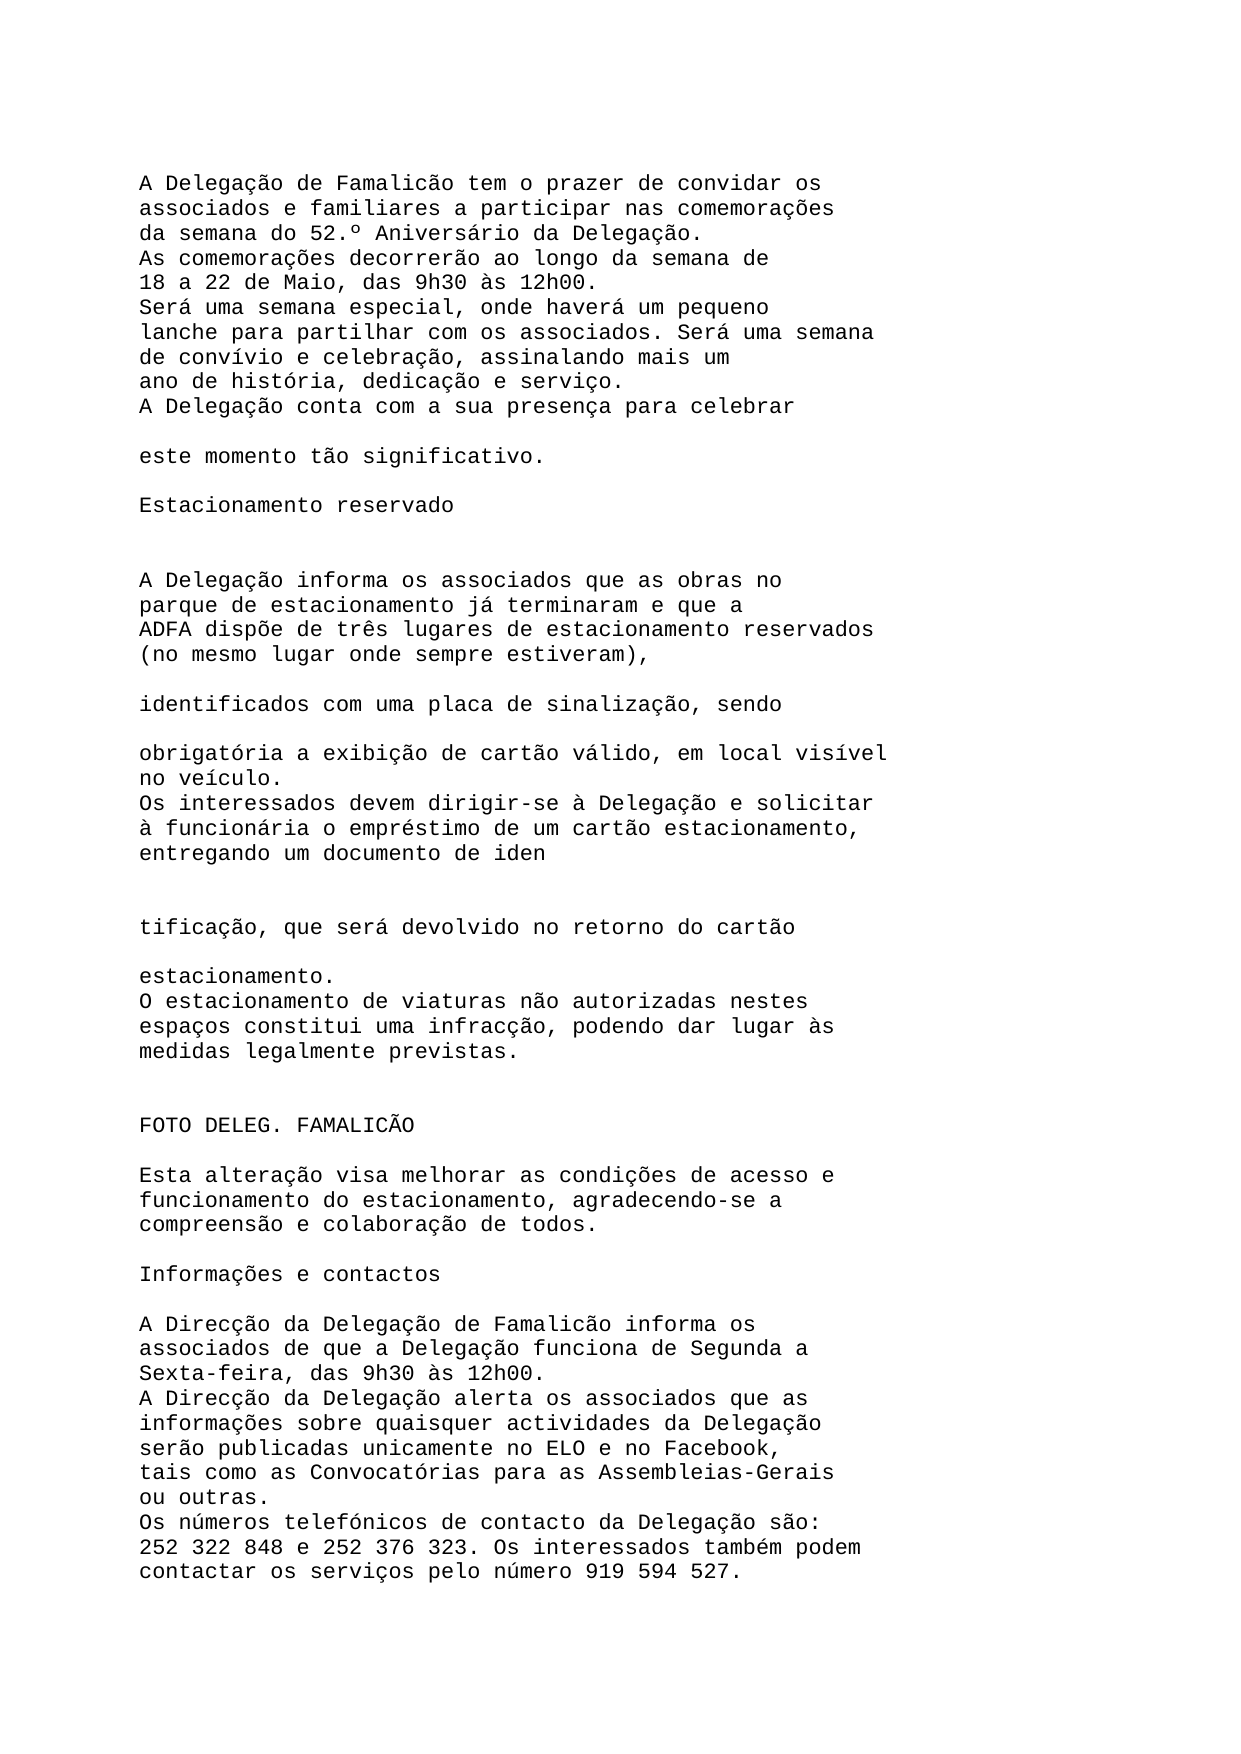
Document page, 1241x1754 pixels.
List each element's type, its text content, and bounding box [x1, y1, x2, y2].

text à funcionária o empréstimo de um cartão estacionamento, [139, 817, 1101, 842]
text parque de estacionamento já terminaram e que a [139, 594, 1101, 619]
text serão publicadas unicamente no ELO e no Facebook, [139, 1437, 1101, 1462]
text tais como as Convocatórias para as Assembleias-Gerais [139, 1462, 1101, 1486]
text identificados com uma placa de sinalização, sendo [139, 693, 1101, 718]
text A Direcção da Delegação de Famalicão informa os [139, 1313, 1101, 1338]
text FOTO DELEG. FAMALICÃO [139, 1114, 1101, 1139]
text de convívio e celebração, assinalando mais um [139, 346, 1101, 371]
text no veículo. [139, 767, 1101, 792]
text ano de história, dedicação e serviço. [139, 371, 1101, 396]
text O estacionamento de viaturas não autorizadas nestes [139, 991, 1101, 1015]
text tificação, que será devolvido no retorno do cartão [139, 916, 1101, 941]
text (no mesmo lugar onde sempre estiveram), [139, 643, 1101, 668]
text medidas legalmente previstas. [139, 1040, 1101, 1065]
text informações sobre quaisquer actividades da Delegação [139, 1412, 1101, 1437]
text Informações e contactos [139, 1263, 1101, 1288]
text 18 a 22 de Maio, das 9h30 às 12h00. [139, 272, 1101, 296]
text Esta alteração visa melhorar as condições de acesso e [139, 1164, 1101, 1189]
text entregando um documento de iden [139, 842, 1101, 867]
text ADFA dispõe de três lugares de estacionamento reservados [139, 619, 1101, 643]
text As comemorações decorrerão ao longo da semana de [139, 247, 1101, 272]
text Será uma semana especial, onde haverá um pequeno [139, 296, 1101, 321]
text obrigatória a exibição de cartão válido, em local visível [139, 743, 1101, 767]
text Sexta-feira, das 9h30 às 12h00. [139, 1362, 1101, 1387]
text Estacionamento reservado [139, 495, 1101, 519]
text 252 322 848 e 252 376 323. Os interessados também podem [139, 1536, 1101, 1561]
text associados de que a Delegação funciona de Segunda a [139, 1338, 1101, 1362]
text A Delegação informa os associados que as obras no [139, 569, 1101, 594]
text associados e familiares a participar nas comemorações [139, 197, 1101, 222]
text A Direcção da Delegação alerta os associados que as [139, 1387, 1101, 1412]
text funcionamento do estacionamento, agradecendo-se a [139, 1189, 1101, 1214]
text lanche para partilhar com os associados. Será uma semana [139, 321, 1101, 346]
text Os interessados devem dirigir-se à Delegação e solicitar [139, 792, 1101, 817]
text espaços constitui uma infracção, podendo dar lugar às [139, 1015, 1101, 1040]
text Os números telefónicos de contacto da Delegação são: [139, 1511, 1101, 1536]
text A Delegação conta com a sua presença para celebrar [139, 396, 1101, 420]
text este momento tão significativo. [139, 445, 1101, 470]
text contactar os serviços pelo número 919 594 527. [139, 1561, 1101, 1586]
text ou outras. [139, 1486, 1101, 1511]
text A Delegação de Famalicão tem o prazer de convidar os [139, 172, 1101, 197]
text estacionamento. [139, 966, 1101, 991]
text da semana do 52.º Aniversário da Delegação. [139, 222, 1101, 247]
text compreensão e colaboração de todos. [139, 1214, 1101, 1238]
